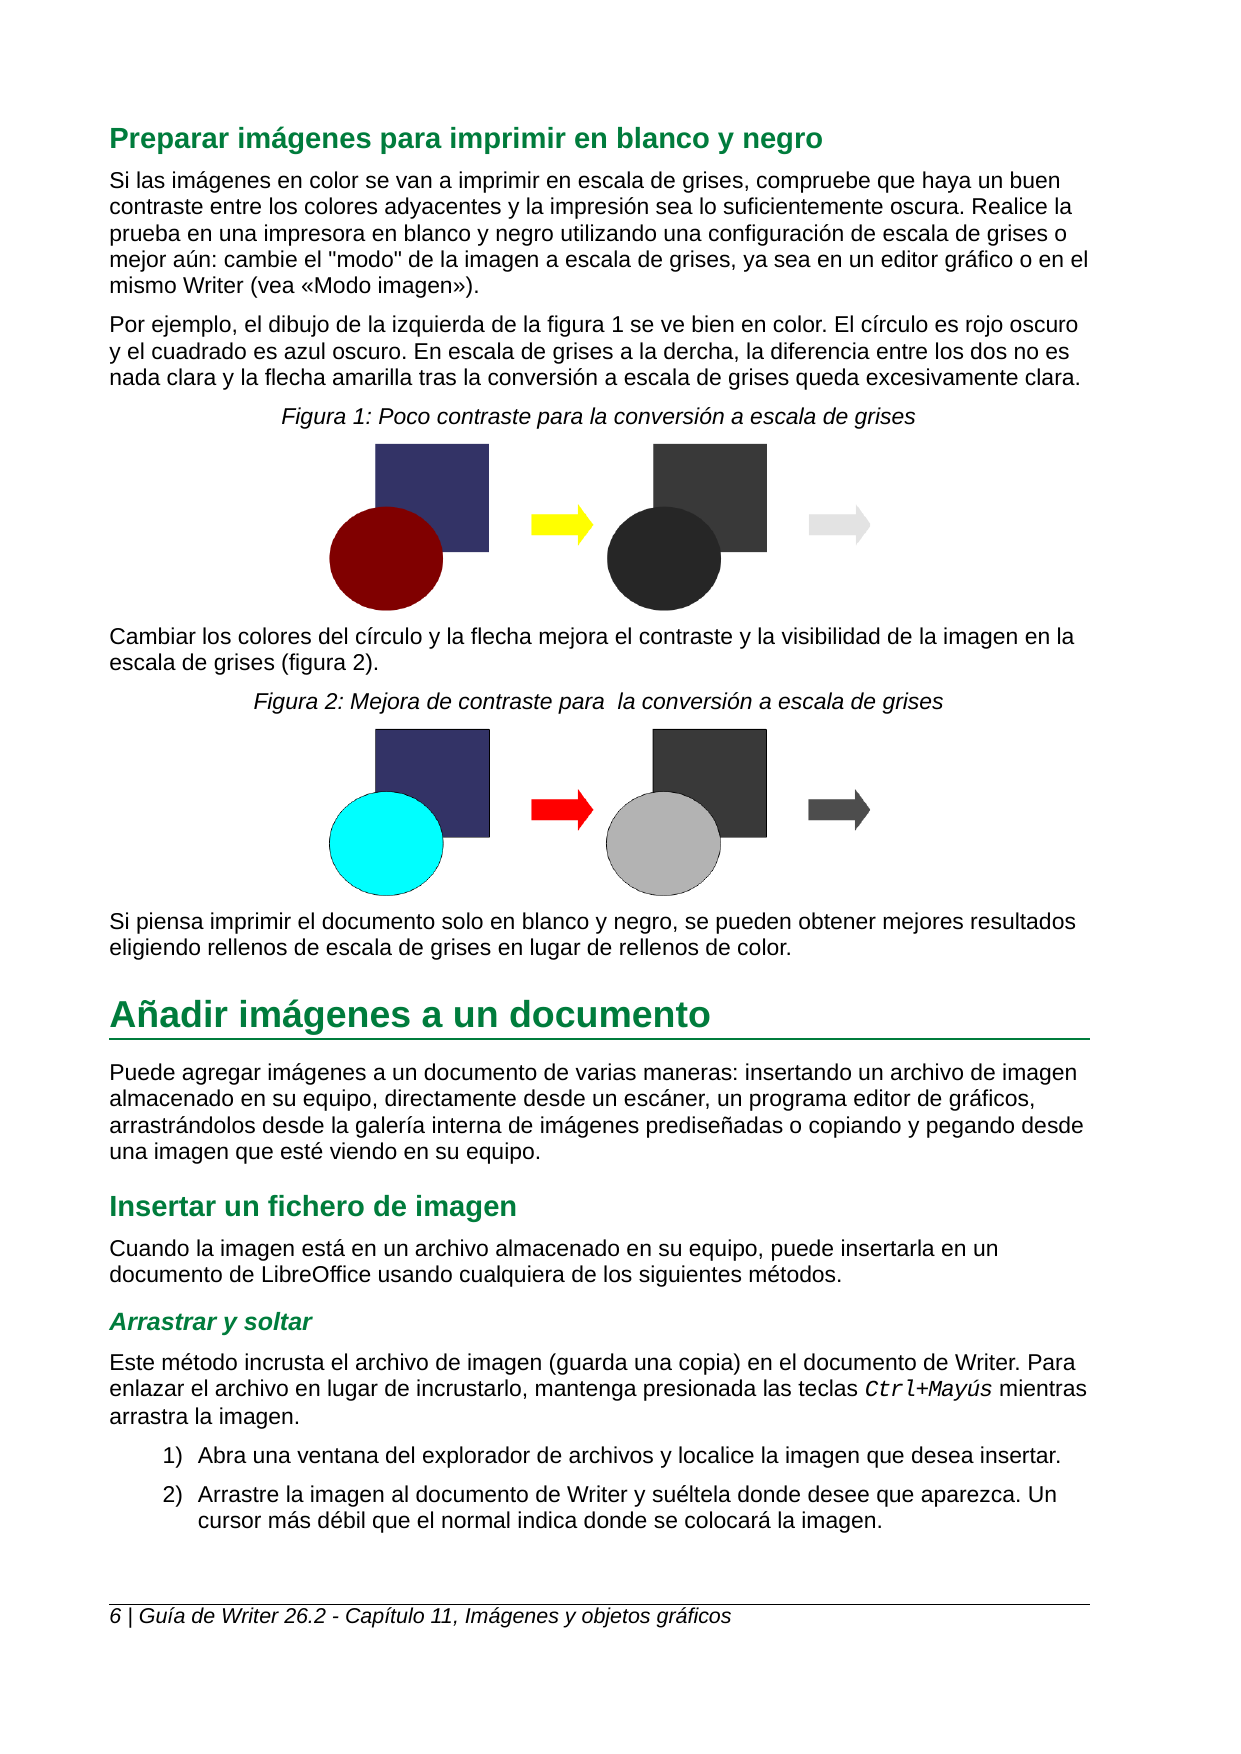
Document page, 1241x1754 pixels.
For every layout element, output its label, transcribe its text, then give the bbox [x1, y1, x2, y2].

text Si las imágenes en color se van a imprimir en escala de grises, compruebe que haya un buen contraste entre los colores adyacentes y la impresión sea lo suficientemente oscura. Realice la prueba en una impresora en blanco y negro utilizando una configuración de escala de grises o mejor aún: cambie el "modo" de la imagen a escala de grises, ya sea en un editor gráfico o en el mismo Writer (vea «Modo imagen»). [109, 167, 1090, 299]
subtitle Arrastrar y soltar [109, 1307, 1090, 1336]
text Por ejemplo, el dibujo de la izquierda de la figura 1 se ve bien en color. El círculo es rojo oscuro y el cuadrado es azul oscuro. En escala de grises a la dercha, la diferencia entre los dos no es nada clara y la flecha amarilla tras la conversión a escala de grises queda excesivamente clara. [109, 311, 1090, 390]
picture [328, 726, 871, 896]
text Cambiar los colores del círculo y la flecha mejora el contraste y la visibilidad de la imagen en la escala de grises (figura 2). [109, 623, 1090, 676]
text Puede agregar imágenes a un documento de varias maneras: insertando un archivo de imagen almacenado en su equipo, directamente desde un escáner, un programa editor de gráficos, arrastrándolos desde la galería interna de imágenes prediseñadas o copiando y pegando desde una imagen que esté viendo en su equipo. [109, 1059, 1090, 1164]
picture [328, 441, 871, 611]
list Arrastre la imagen al documento de Writer y suéltela donde desee que aparezca. Un cursor más débil que el normal indica donde se colocará la imagen. [183, 1481, 1090, 1533]
list Abra una ventana del explorador de archivos y localice la imagen que desea insertar. [183, 1442, 1090, 1468]
list Este método incrusta el archivo de imagen (guarda una copia) en el documento de Writer. Para enlazar el archivo en lugar de incrustarlo, mantenga presionada las teclas Ctrl+Mayús mientras arrastra la imagen. [109, 1348, 1090, 1429]
subtitle Preparar imágenes para imprimir en blanco y negro [109, 121, 1090, 154]
text Si piensa imprimir el documento solo en blanco y negro, se pueden obtener mejores resultados eligiendo rellenos de escala de grises en lugar de rellenos de color. [109, 908, 1090, 961]
text Figura 1: Poco contraste para la conversión a escala de grises [281, 403, 918, 429]
text Figura 2: Mejora de contraste para la conversión a escala de grises [253, 688, 946, 714]
subtitle Añadir imágenes a un documento [109, 992, 1090, 1038]
subtitle Insertar un fichero de imagen [109, 1189, 1090, 1223]
text Cuando la imagen está en un archivo almacenado en su equipo, puede insertarla en un documento de LibreOffice usando cualquiera de los siguientes métodos. [109, 1235, 1090, 1288]
